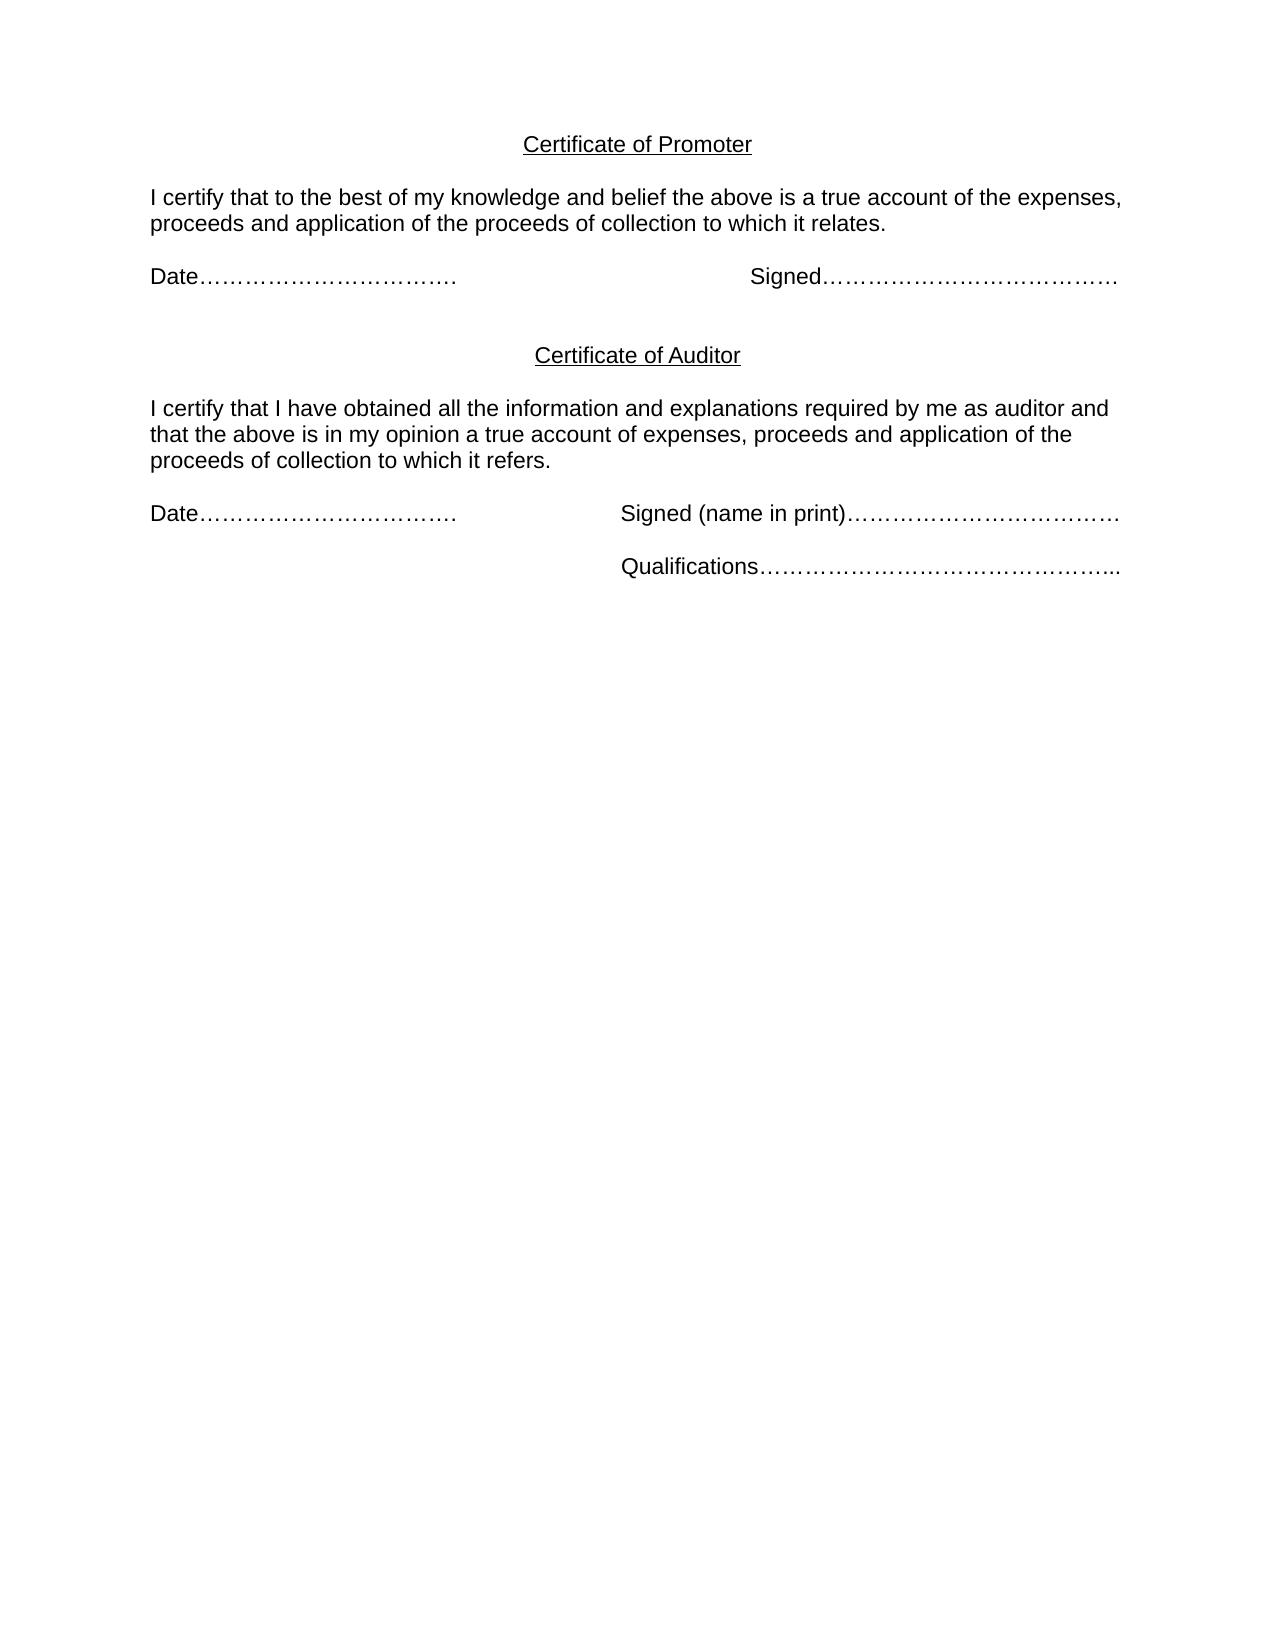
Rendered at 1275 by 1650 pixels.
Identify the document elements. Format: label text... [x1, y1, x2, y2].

text I certify that I have obtained all the information and explanations required by me as auditor and that the above is in my opinion a true account of expenses, proceeds and application of the proceeds of collection to which it refers. [150, 394, 1125, 474]
text I certify that to the best of my knowledge and belief the above is a true account of the expenses, proceeds and application of the proceeds of collection to which it relates. [150, 184, 1125, 236]
text Date……………………………. Signed………………………………… [150, 263, 1125, 289]
text Certificate of Promoter [150, 131, 1125, 157]
text Date……………………………. Signed (name in print)……………………………… [150, 500, 1125, 526]
text Certificate of Auditor [150, 342, 1125, 368]
text Qualifications………………………………………... [150, 553, 1125, 579]
